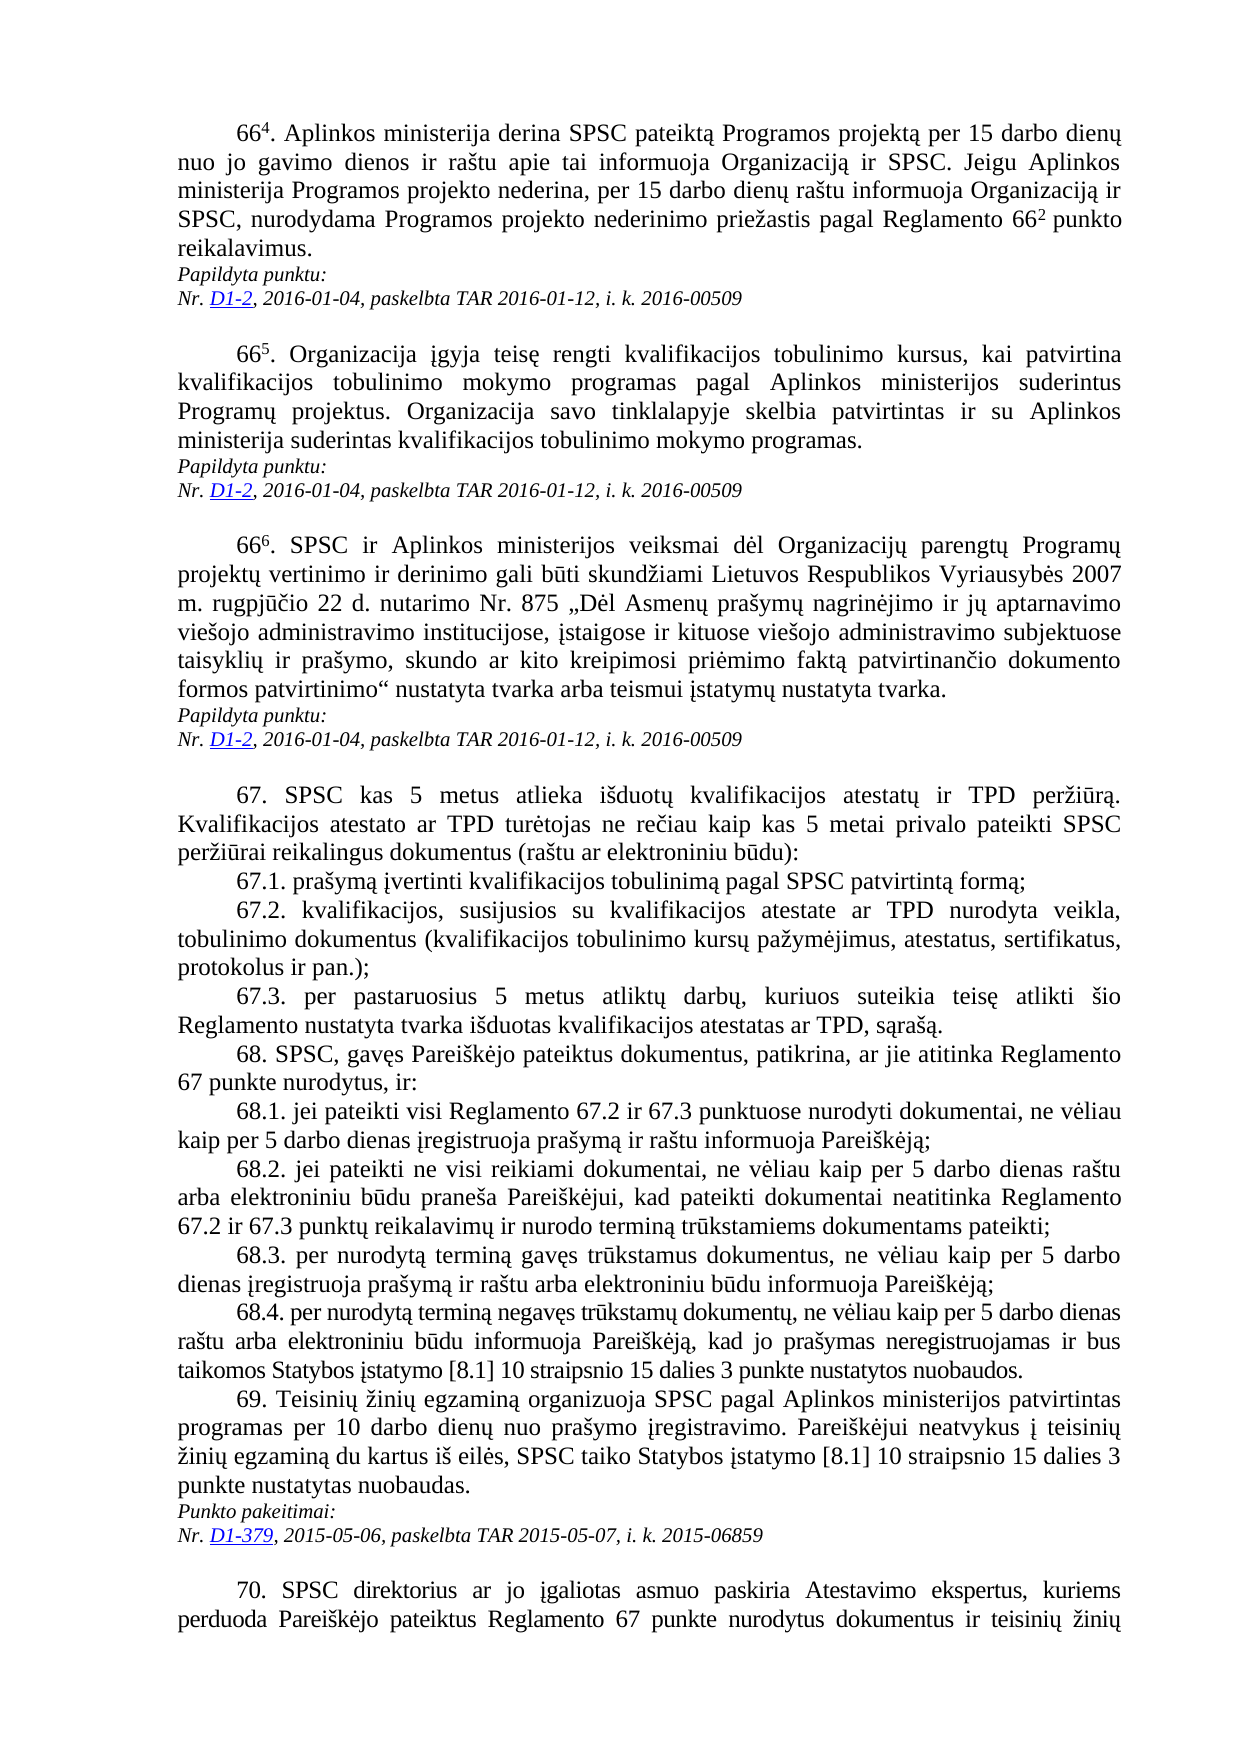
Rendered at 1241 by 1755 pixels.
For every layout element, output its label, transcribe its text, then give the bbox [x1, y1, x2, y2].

text 67. SPSC kas 5 metus atlieka išduotų kvalifikacijos atestatų ir TPD peržiūrą. Kvalifikacijos atestato ar TPD turėtojas ne rečiau kaip kas 5 metai privalo pateikti SPSC peržiūrai reikalingus dokumentus (raštu ar elektroniniu būdu): [177, 780, 1122, 866]
text Papildyta punktu: [177, 454, 1122, 478]
text 68.2. jei pateikti ne visi reikiami dokumentai, ne vėliau kaip per 5 darbo dienas raštu arba elektroniniu būdu praneša Pareiškėjui, kad pateikti dokumentai neatitinka Reglamento 67.2 ir 67.3 punktų reikalavimų ir nurodo terminą trūkstamiems dokumentams pateikti; [177, 1154, 1122, 1240]
text 67.3. per pastaruosius 5 metus atliktų darbų, kuriuos suteikia teisę atlikti šio Reglamento nustatyta tvarka išduotas kvalifikacijos atestatas ar TPD, sąrašą. [177, 981, 1122, 1039]
text 69. Teisinių žinių egzaminą organizuoja SPSC pagal Aplinkos ministerijos patvirtintas programas per 10 darbo dienų nuo prašymo įregistravimo. Pareiškėjui neatvykus į teisinių žinių egzaminą du kartus iš eilės, SPSC taiko Statybos įstatymo [8.1] 10 straipsnio 15 dalies 3 punkte nustatytas nuobaudas. [177, 1384, 1122, 1499]
text 68.3. per nurodytą terminą gavęs trūkstamus dokumentus, ne vėliau kaip per 5 darbo dienas įregistruoja prašymą ir raštu arba elektroniniu būdu informuoja Pareiškėją; [177, 1240, 1122, 1297]
text 68.4. per nurodytą terminą negavęs trūkstamų dokumentų, ne vėliau kaip per 5 darbo dienas raštu arba elektroniniu būdu informuoja Pareiškėją, kad jo prašymas neregistruojamas ir bus taikomos Statybos įstatymo [8.1] 10 straipsnio 15 dalies 3 punkte nustatytos nuobaudos. [177, 1297, 1122, 1384]
text 68. SPSC, gavęs Pareiškėjo pateiktus dokumentus, patikrina, ar jie atitinka Reglamento 67 punkte nurodytus, ir: [177, 1039, 1122, 1096]
text Nr. D1-2, 2016-01-04, paskelbta TAR 2016-01-12, i. k. 2016-00509 [177, 727, 1122, 751]
text 665. Organizacija įgyja teisę rengti kvalifikacijos tobulinimo kursus, kai patvirtina kvalifikacijos tobulinimo mokymo programas pagal Aplinkos ministerijos suderintus Programų projektus. Organizacija savo tinklalapyje skelbia patvirtintas ir su Aplinkos ministerija suderintas kvalifikacijos tobulinimo mokymo programas. [177, 339, 1122, 454]
text Nr. D1-2, 2016-01-04, paskelbta TAR 2016-01-12, i. k. 2016-00509 [177, 478, 1122, 502]
text 664. Aplinkos ministerija derina SPSC pateiktą Programos projektą per 15 darbo dienų nuo jo gavimo dienos ir raštu apie tai informuoja Organizaciją ir SPSC. Jeigu Aplinkos ministerija Programos projekto nederina, per 15 darbo dienų raštu informuoja Organizaciją ir SPSC, nurodydama Programos projekto nederinimo priežastis pagal Reglamento 662 punkto reikalavimus. [177, 118, 1122, 262]
text Papildyta punktu: [177, 262, 1122, 286]
text Nr. D1-2, 2016-01-04, paskelbta TAR 2016-01-12, i. k. 2016-00509 [177, 286, 1122, 310]
text Papildyta punktu: [177, 703, 1122, 727]
text 666. SPSC ir Aplinkos ministerijos veiksmai dėl Organizacijų parengtų Programų projektų vertinimo ir derinimo gali būti skundžiami Lietuvos Respublikos Vyriausybės 2007 m. rugpjūčio 22 d. nutarimo Nr. 875 „Dėl Asmenų prašymų nagrinėjimo ir jų aptarnavimo viešojo administravimo institucijose, įstaigose ir kituose viešojo administravimo subjektuose taisyklių ir prašymo, skundo ar kito kreipimosi priėmimo faktą patvirtinančio dokumento formos patvirtinimo“ nustatyta tvarka arba teismui įstatymų nustatyta tvarka. [177, 531, 1122, 703]
text 67.1. prašymą įvertinti kvalifikacijos tobulinimą pagal SPSC patvirtintą formą; [177, 866, 1122, 895]
text 67.2. kvalifikacijos, susijusios su kvalifikacijos atestate ar TPD nurodyta veikla, tobulinimo dokumentus (kvalifikacijos tobulinimo kursų pažymėjimus, atestatus, sertifikatus, protokolus ir pan.); [177, 895, 1122, 981]
text Nr. D1-379, 2015-05-06, paskelbta TAR 2015-05-07, i. k. 2015-06859 [177, 1523, 1122, 1547]
text Punkto pakeitimai: [177, 1499, 1122, 1523]
text 70. SPSC direktorius ar jo įgaliotas asmuo paskiria Atestavimo ekspertus, kuriems perduoda Pareiškėjo pateiktus Reglamento 67 punkte nurodytus dokumentus ir teisinių žinių [177, 1576, 1122, 1633]
text 68.1. jei pateikti visi Reglamento 67.2 ir 67.3 punktuose nurodyti dokumentai, ne vėliau kaip per 5 darbo dienas įregistruoja prašymą ir raštu informuoja Pareiškėją; [177, 1096, 1122, 1154]
